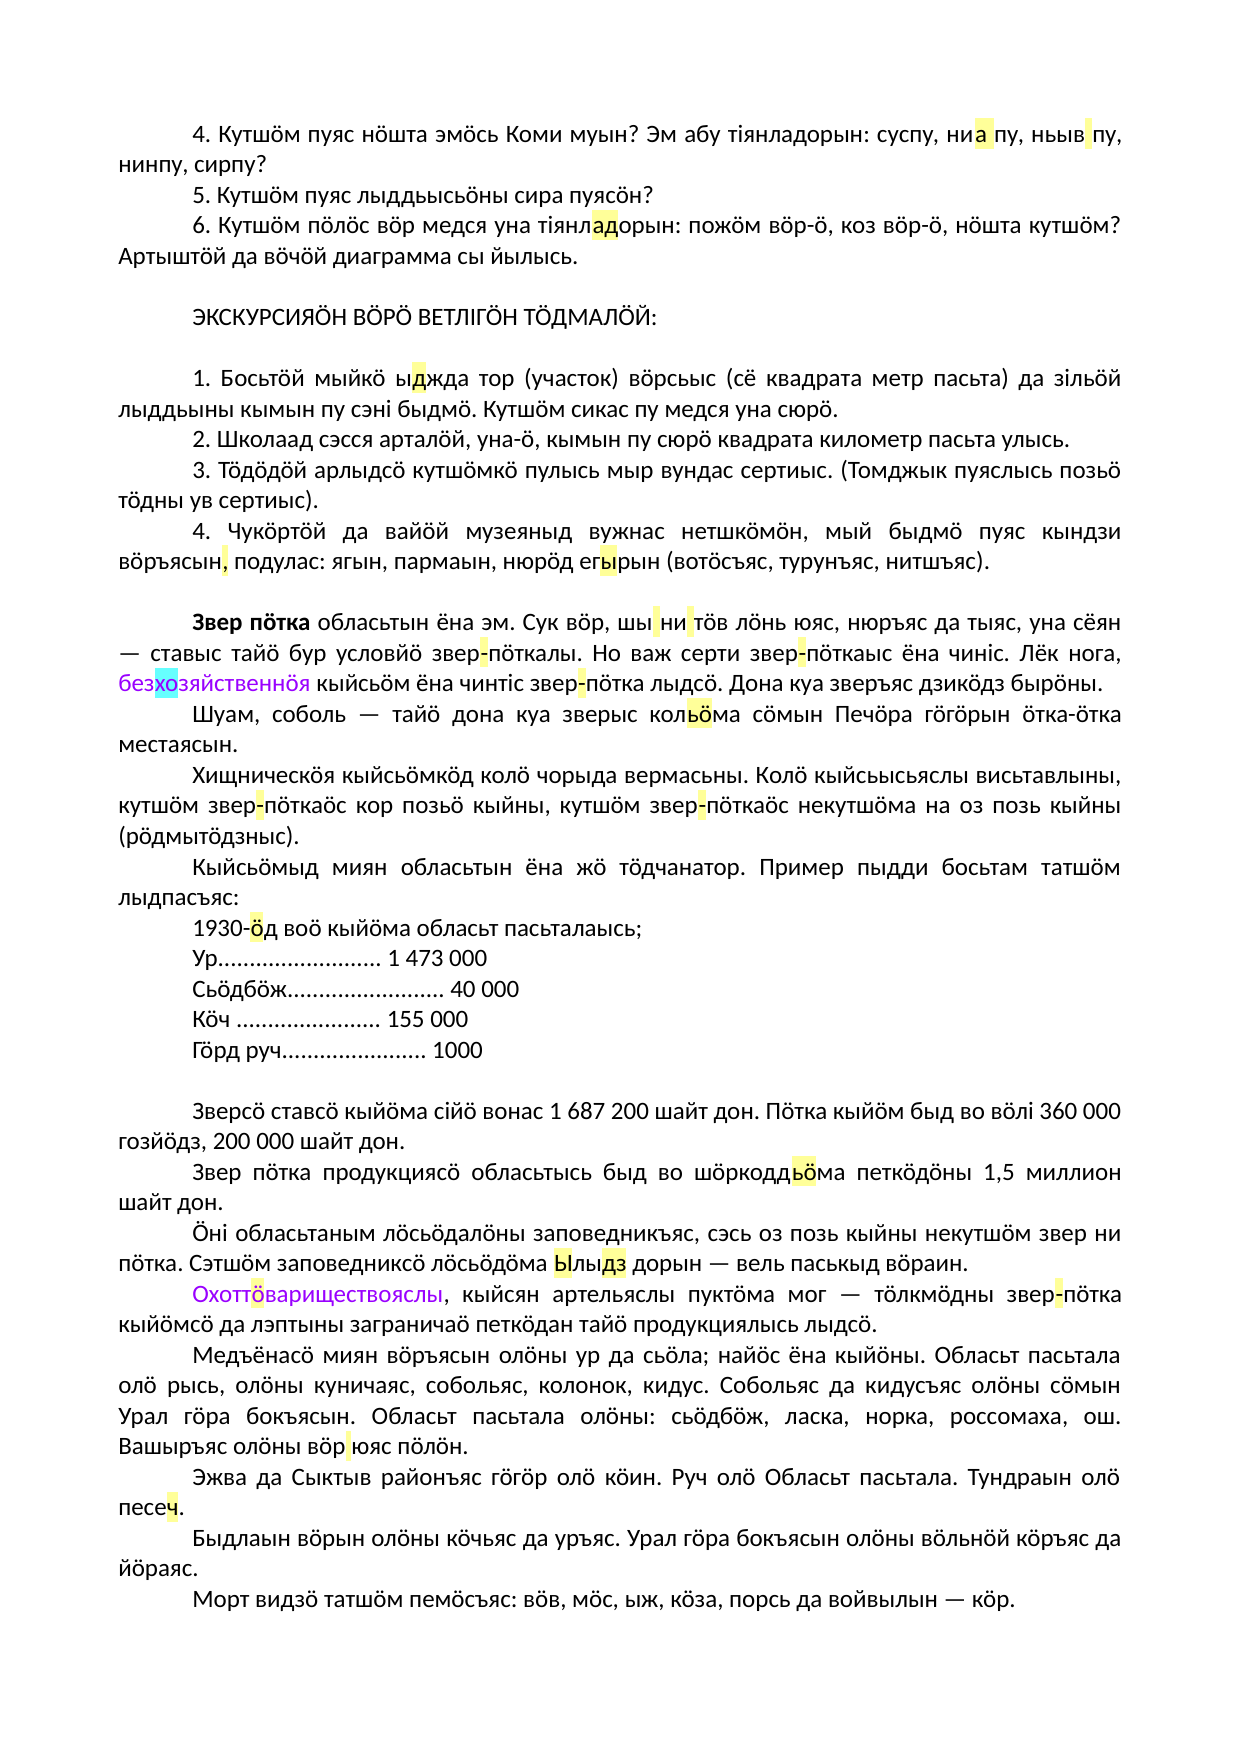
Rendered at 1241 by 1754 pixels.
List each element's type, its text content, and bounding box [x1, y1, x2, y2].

text Сьӧдбӧж......................... 40 000 [118, 973, 1122, 1003]
text Эжва да Сыктыв районъяс гӧгӧр олӧ кӧин. Руч олӧ Обласьт пасьтала. Тундраын олӧ песеч. [118, 1461, 1122, 1522]
text Гӧрд руч....................... 1000 [118, 1034, 1122, 1064]
text Ур.......................... 1 473 000 [118, 942, 1122, 973]
text 4. Кутшӧм пуяс нӧшта эмӧсь Коми муын? Эм абу тіянладорын: суспу, ниа пу, ньыв пу, нинпу, сирпу? [118, 118, 1122, 179]
text Звер пӧтка обласьтын ёна эм. Сук вӧр, шы ни тӧв лӧнь юяс, нюръяс да тыяс, уна сёян — ставыс тайӧ бур условйӧ звер-пӧткалы. Но важ серти звер-пӧткаыс ёна чиніс. Лёк нога, безхозяйственнӧя кыйсьӧм ёна чинтіс звер-пӧтка лыдсӧ. Дона куа зверъяс дзикӧдз бырӧны. [118, 606, 1122, 698]
text 2. Школаад сэсся арталӧй, уна-ӧ, кымын пу сюрӧ квадрата километр пасьта улысь. [118, 423, 1122, 454]
text 3. Тӧдӧдӧй арлыдсӧ кутшӧмкӧ пулысь мыр вундас сертиыс. (Томджык пуяслысь позьӧ тӧдны ув сертиыс). [118, 454, 1122, 515]
text Звер пӧтка продукциясӧ обласьтысь быд во шӧркоддьӧма петкӧдӧны 1,5 миллион шайт дон. [118, 1156, 1122, 1217]
text 1. Босьтӧй мыйкӧ ыджда тор (участок) вӧрсьыс (сё квадрата метр пасьта) да зільӧй лыддьыны кымын пу сэні быдмӧ. Кутшӧм сикас пу медся уна сюрӧ. [118, 362, 1122, 423]
text Кӧч ....................... 155 000 [118, 1003, 1122, 1034]
text Хищническӧя кыйсьӧмкӧд колӧ чорыда вермасьны. Колӧ кыйсьысьяслы висьтавлыны, кутшӧм звер-пӧткаӧс кор позьӧ кыйны, кутшӧм звер-пӧткаӧс некутшӧма на оз позь кыйны (рӧдмытӧдзныс). [118, 759, 1122, 851]
text 1930-ӧд воӧ кыйӧма обласьт пасьталаысь; [118, 912, 1122, 942]
text 5. Кутшӧм пуяс лыддьысьӧны сира пуясӧн? [118, 179, 1122, 210]
text 6. Кутшӧм пӧлӧс вӧр медся уна тіянладорын: пожӧм вӧр-ӧ, коз вӧр-ӧ, нӧшта кутшӧм? Артыштӧй да вӧчӧй диаграмма сы йылысь. [118, 210, 1122, 271]
text Быдлаын вӧрын олӧны кӧчьяс да уръяс. Урал гӧра бокъясын олӧны вӧльнӧй кӧръяс да йӧраяс. [118, 1522, 1122, 1583]
text Шуам, соболь — тайӧ дона куа зверыс кольӧма сӧмын Печӧра гӧгӧрын ӧтка-ӧтка местаясын. [118, 698, 1122, 759]
text Кыйсьӧмыд миян обласьтын ёна жӧ тӧдчанатор. Пример пыдди босьтам татшӧм лыдпасъяс: [118, 851, 1122, 912]
text 4. Чукӧртӧй да вайӧй музеяныд вужнас нетшкӧмӧн, мый быдмӧ пуяс кындзи вӧръясын, подулас: ягын, пармаын, нюрӧд егырын (вотӧсъяс, турунъяс, нитшъяс). [118, 515, 1122, 576]
text Охоттӧвариществояслы, кыйсян артельяслы пуктӧма мог — тӧлкмӧдны звер-пӧтка кыйӧмсӧ да лэптыны заграничаӧ петкӧдан тайӧ продукциялысь лыдсӧ. [118, 1278, 1122, 1339]
text Зверсӧ ставсӧ кыйӧма сійӧ вонас 1 687 200 шайт дон. Пӧтка кыйӧм быд во вӧлі 360 000 гозйӧдз, 200 000 шайт дон. [118, 1095, 1122, 1156]
text ЭКСКУРСИЯӦН ВӦРӦ ВЕТЛІГӦН ТӦДМАЛӦЙ: [118, 301, 1122, 332]
text Медъёнасӧ миян вӧръясын олӧны ур да сьӧла; найӧс ёна кыйӧны. Обласьт пасьтала олӧ рысь, олӧны куничаяс, собольяс, колонок, кидус. Собольяс да кидусъяс олӧны сӧмын Урал гӧра бокъясын. Обласьт пасьтала олӧны: сьӧдбӧж, ласка, норка, россомаха, ош. Вашыръяс олӧны вӧр юяс пӧлӧн. [118, 1339, 1122, 1461]
text Ӧні обласьтаным лӧсьӧдалӧны заповедникъяс, сэсь оз позь кыйны некутшӧм звер ни пӧтка. Сэтшӧм заповедниксӧ лӧсьӧдӧма Ылыдз дорын — вель паськыд вӧраин. [118, 1217, 1122, 1278]
text Морт видзӧ татшӧм пемӧсъяс: вӧв, мӧс, ыж, кӧза, порсь да войвылын — кӧр. [118, 1583, 1122, 1614]
